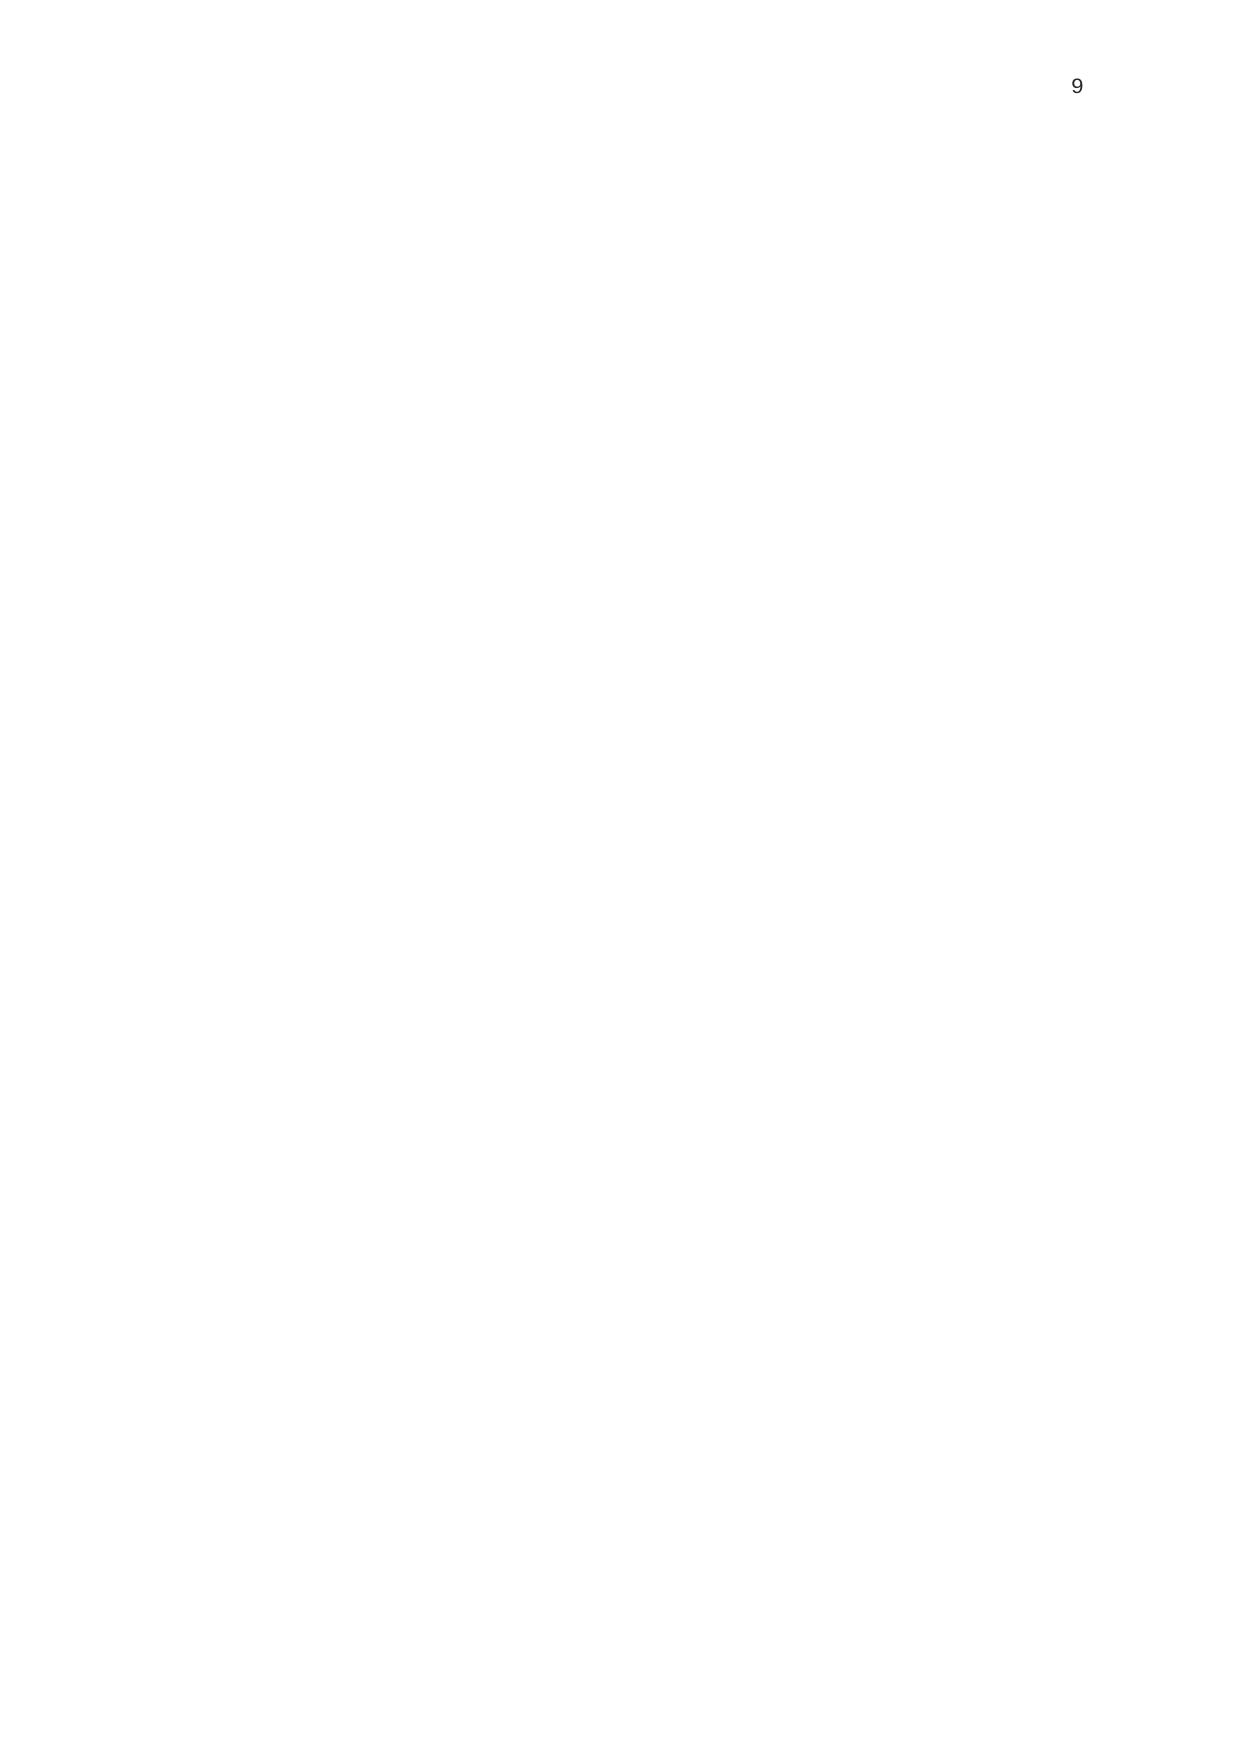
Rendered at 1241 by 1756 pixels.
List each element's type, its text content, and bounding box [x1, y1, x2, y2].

text 9 [103, 74, 1084, 98]
